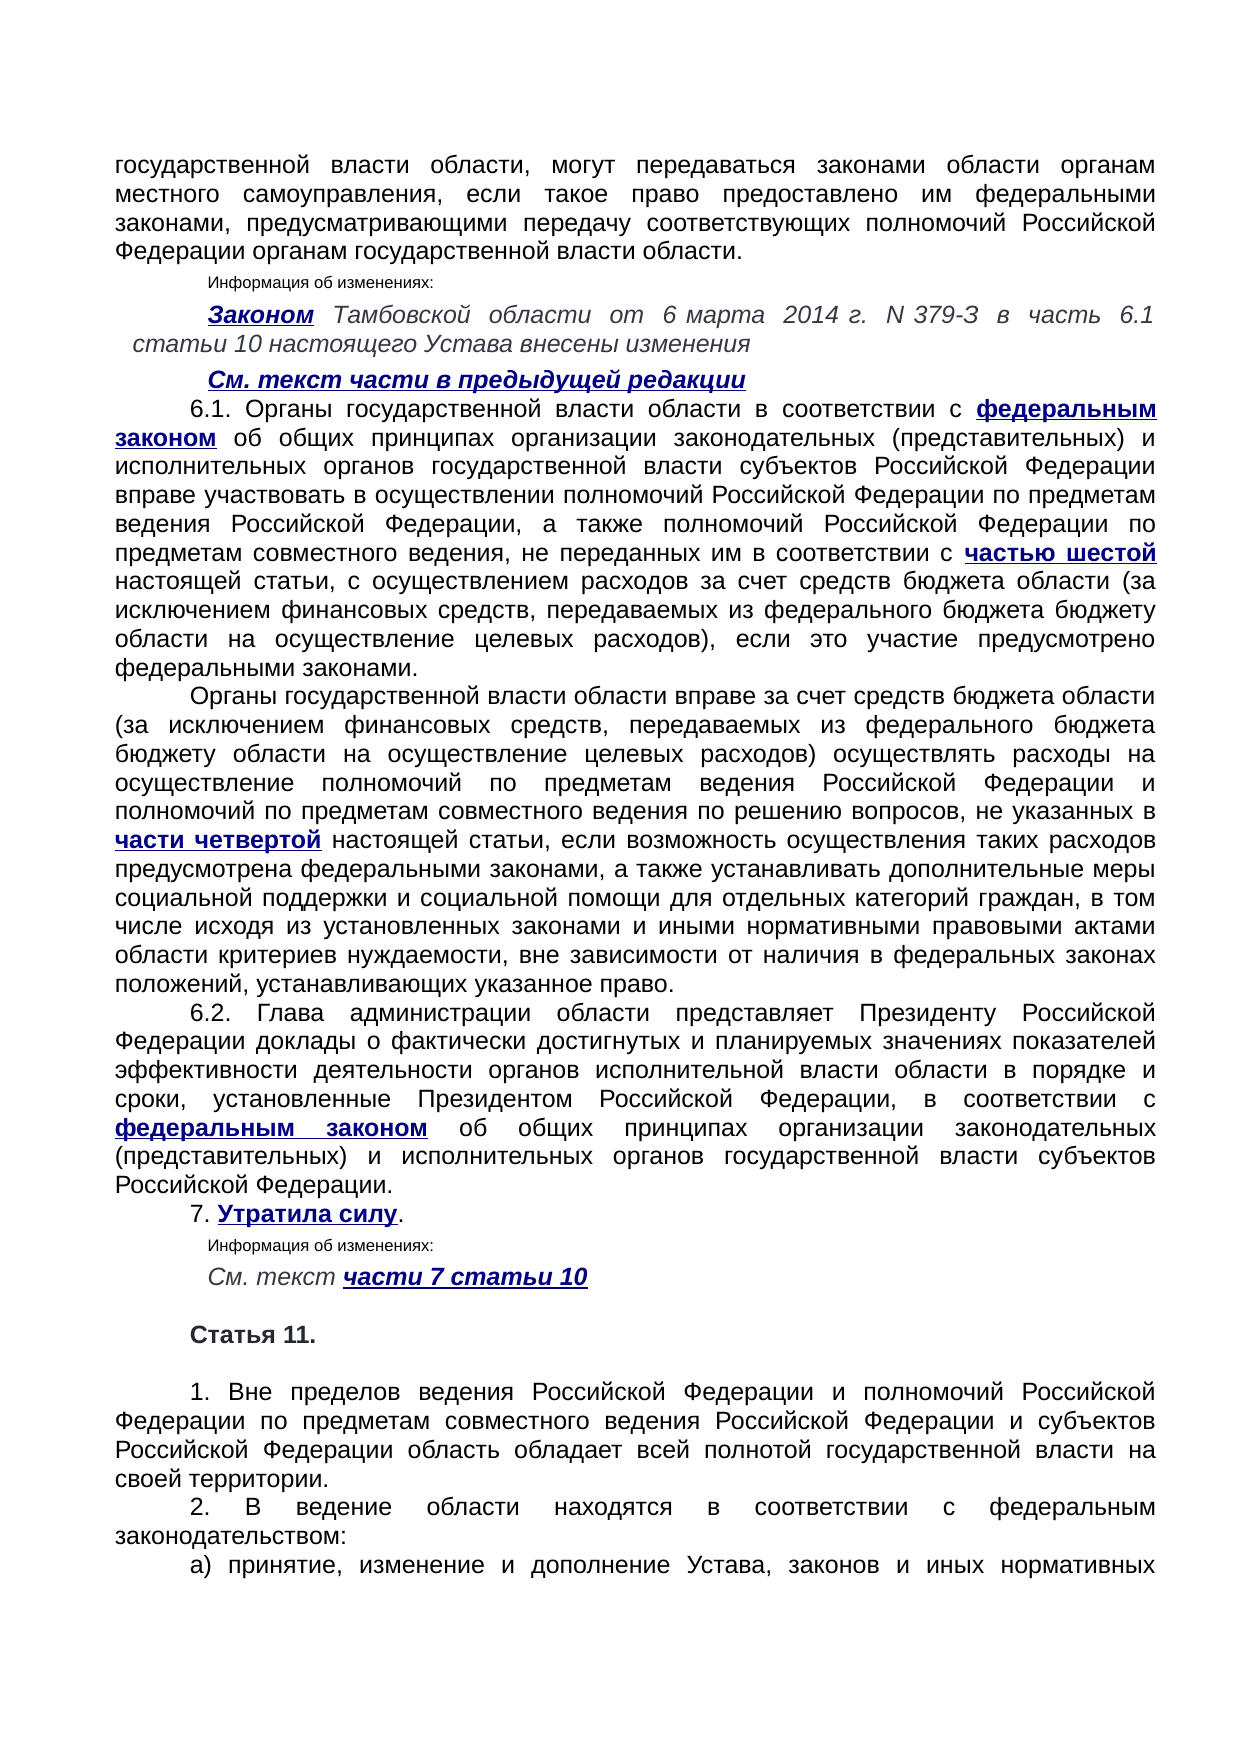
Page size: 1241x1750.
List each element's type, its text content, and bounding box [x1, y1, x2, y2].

text Информация об изменениях: [132, 1235, 1157, 1254]
text Органы государственной власти области вправе за счет средств бюджета области (за исключением финансовых средств, передаваемых из федерального бюджета бюджету области на осуществление целевых расходов) осуществлять расходы на осуществление полномочий по предметам ведения Российской Федерации и полномочий по предметам совместного ведения по решению вопросов, не указанных в части четвертой настоящей статьи, если возможность осуществления таких расходов предусмотрена федеральными законами, а также устанавливать дополнительные меры социальной поддержки и социальной помощи для отдельных категорий граждан, в том числе исходя из установленных законами и иными нормативными правовыми актами области критериев нуждаемости, вне зависимости от наличия в федеральных законах положений, устанавливающих указанное право. [114, 681, 1157, 998]
text 6.1. Органы государственной власти области в соответствии с федеральным законом об общих принципах организации законодательных (представительных) и исполнительных органов государственной власти субъектов Российской Федерации вправе участвовать в осуществлении полномочий Российской Федерации по предметам ведения Российской Федерации, а также полномочий Российской Федерации по предметам совместного ведения, не переданных им в соответствии с частью шестой настоящей статьи, с осуществлением расходов за счет средств бюджета области (за исключением финансовых средств, передаваемых из федерального бюджета бюджету области на осуществление целевых расходов), если это участие предусмотрено федеральными законами. [114, 394, 1157, 681]
text Информация об изменениях: [132, 273, 1157, 292]
text Статья 11. [189, 1320, 1157, 1349]
text См. текст части 7 статьи 10 [132, 1262, 1157, 1291]
text 1. Вне пределов ведения Российской Федерации и полномочий Российской Федерации по предметам совместного ведения Российской Федерации и субъектов Российской Федерации область обладает всей полнотой государственной власти на своей территории. [114, 1377, 1157, 1492]
text а) принятие, изменение и дополнение Устава, законов и иных нормативных [114, 1550, 1157, 1579]
text 7. Утратила силу. [114, 1199, 1157, 1228]
text 2. В ведение области находятся в соответствии с федеральным законодательством: [114, 1492, 1157, 1550]
text См. текст части в предыдущей редакции [132, 365, 1157, 394]
text 6.2. Глава администрации области представляет Президенту Российской Федерации доклады о фактически достигнутых и планируемых значениях показателей эффективности деятельности органов исполнительной власти области в порядке и сроки, установленные Президентом Российской Федерации, в соответствии с федеральным законом об общих принципах организации законодательных (представительных) и исполнительных органов государственной власти субъектов Российской Федерации. [114, 998, 1157, 1199]
text Законом Тамбовской области от 6 марта 2014 г. N 379-З в часть 6.1 статьи 10 настоящего Устава внесены изменения [132, 300, 1157, 357]
text государственной власти области, могут передаваться законами области органам местного самоуправления, если такое право предоставлено им федеральными законами, предусматривающими передачу соответствующих полномочий Российской Федерации органам государственной власти области. [114, 150, 1157, 265]
